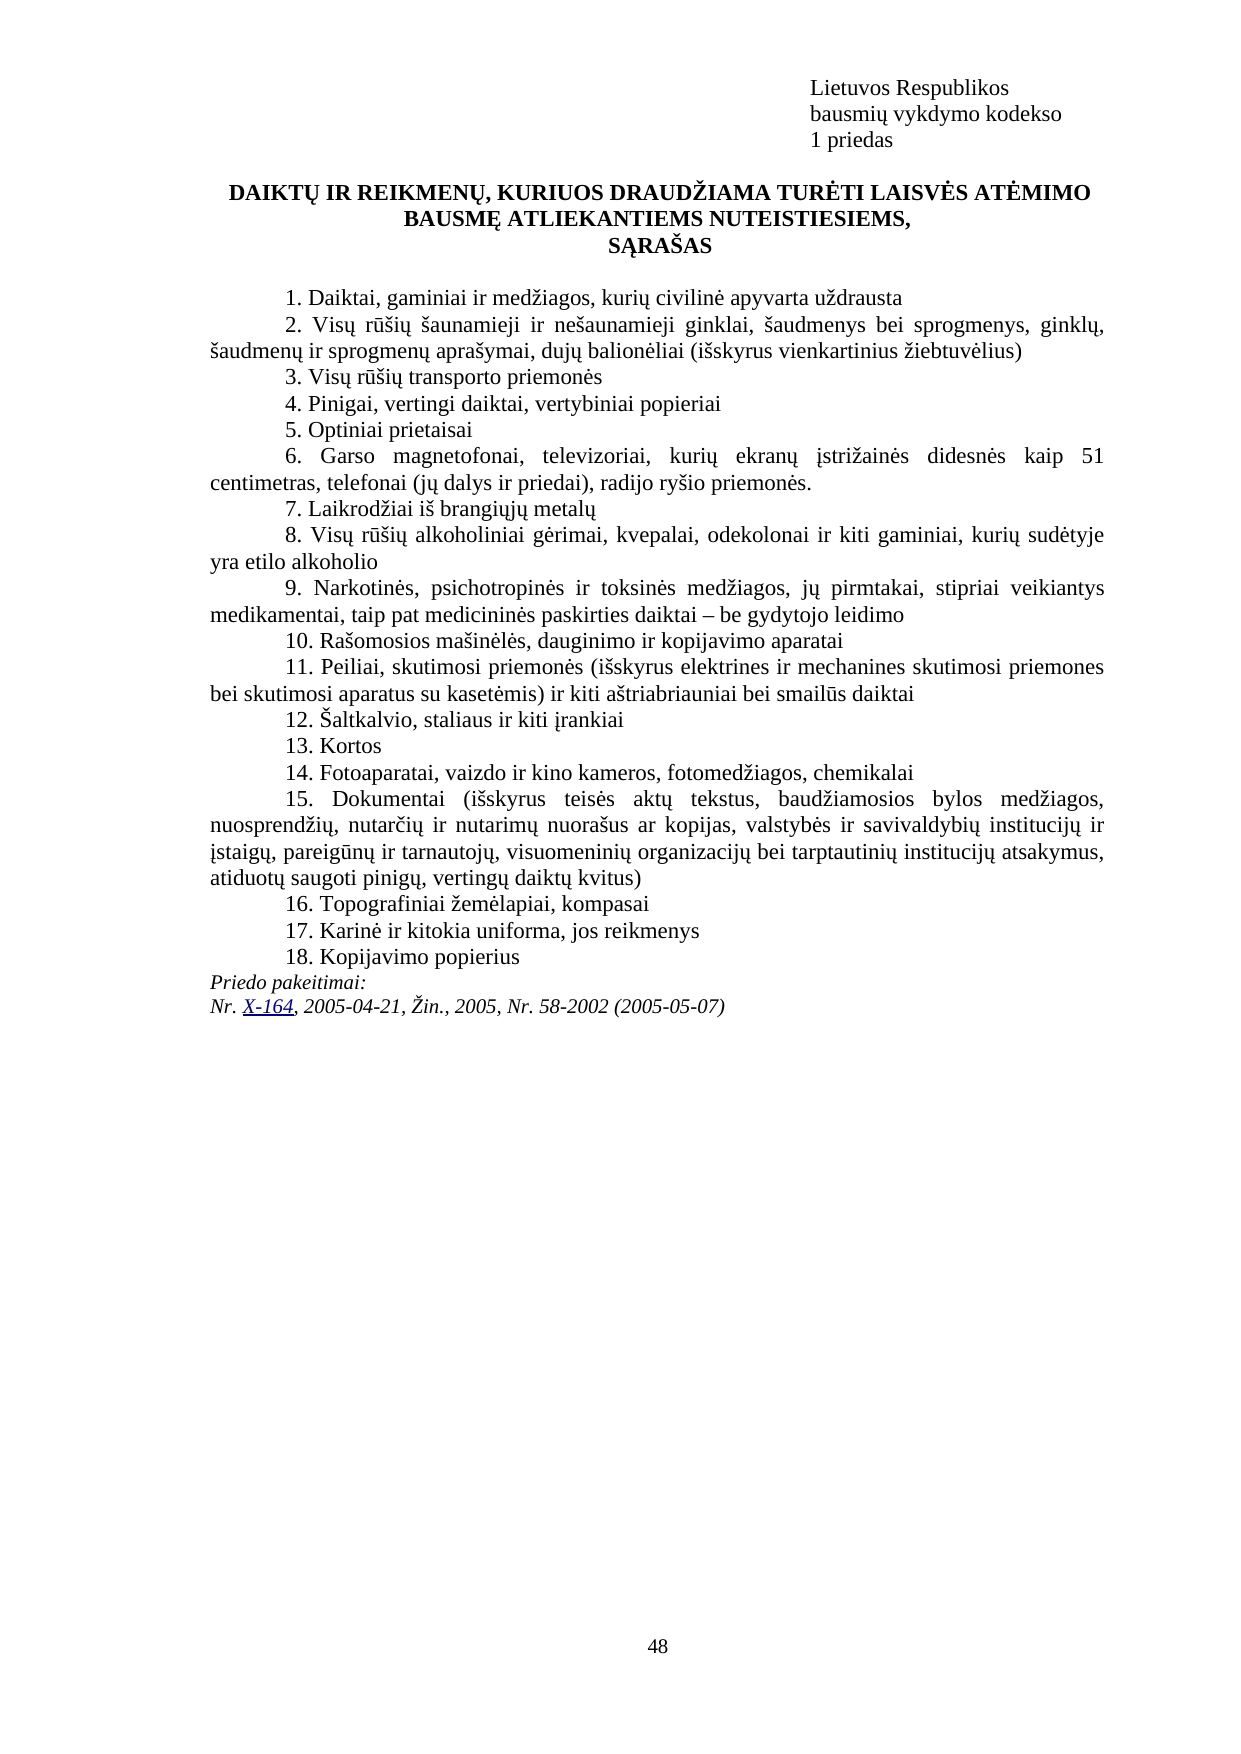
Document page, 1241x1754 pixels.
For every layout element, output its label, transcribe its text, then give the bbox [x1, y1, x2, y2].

text 15. Dokumentai (išskyrus teisės aktų tekstus, baudžiamosios bylos medžiagos, nuosprendžių, nutarčių ir nutarimų nuorašus ar kopijas, valstybės ir savivaldybių institucijų ir įstaigų, pareigūnų ir tarnautojų, visuomeninių organizacijų bei tarptautinių institucijų atsakymus, atiduotų saugoti pinigų, vertingų daiktų kvitus) [210, 785, 1106, 891]
text 6. Garso magnetofonai, televizoriai, kurių ekranų įstrižainės didesnės kaip 51 centimetras, telefonai (jų dalys ir priedai), radijo ryšio priemonės. [210, 442, 1106, 495]
text 1. Daiktai, gaminiai ir medžiagos, kurių civilinė apyvarta uždrausta [210, 284, 1106, 311]
text 3. Visų rūšių transporto priemonės [210, 363, 1106, 390]
text 18. Kopijavimo popierius [210, 943, 1106, 969]
text sąrašas [210, 232, 1110, 258]
text 8. Visų rūšių alkoholiniai gėrimai, kvepalai, odekolonai ir kiti gaminiai, kurių sudėtyje yra etilo alkoholio [210, 522, 1106, 574]
subtitle Lietuvos Respublikos [210, 73, 1106, 100]
text 5. Optiniai prietaisai [210, 416, 1106, 442]
text 1 priedas [210, 126, 1106, 153]
text 11. Peiliai, skutimosi priemonės (išskyrus elektrines ir mechanines skutimosi priemones bei skutimosi aparatus su kasetėmis) ir kiti aštriabriauniai bei smailūs daiktai [210, 653, 1106, 706]
text 4. Pinigai, vertingi daiktai, vertybiniai popieriai [210, 390, 1106, 416]
text bausmių vykdymo kodekso [210, 100, 1106, 126]
text Nr. X-164, 2005-04-21, Žin., 2005, Nr. 58-2002 (2005-05-07) [210, 994, 1106, 1018]
text 7. Laikrodžiai iš brangiųjų metalų [210, 495, 1106, 522]
text 16. Topografiniai žemėlapiai, kompasai [210, 891, 1106, 917]
text 10. Rašomosios mašinėlės, dauginimo ir kopijavimo aparatai [210, 627, 1106, 653]
text 9. Narkotinės, psichotropinės ir toksinės medžiagos, jų pirmtakai, stipriai veikiantys medikamentai, taip pat medicininės paskirties daiktai – be gydytojo leidimo [210, 574, 1106, 627]
text 13. Kortos [210, 732, 1106, 759]
text 2. Visų rūšių šaunamieji ir nešaunamieji ginklai, šaudmenys bei sprogmenys, ginklų, šaudmenų ir sprogmenų aprašymai, dujų balionėliai (išskyrus vienkartinius žiebtuvėlius) [210, 311, 1106, 363]
text 17. Karinė ir kitokia uniforma, jos reikmenys [210, 917, 1106, 943]
text Priedo pakeitimai: [210, 969, 1106, 994]
text Daiktų ir reikmenų, kuriuos draudžiama turėti laisvės atėmimo bausmę atliekantiems nuteistiesiems, [210, 179, 1110, 232]
text 12. Šaltkalvio, staliaus ir kiti įrankiai [210, 706, 1106, 732]
text 14. Fotoaparatai, vaizdo ir kino kameros, fotomedžiagos, chemikalai [210, 759, 1106, 785]
